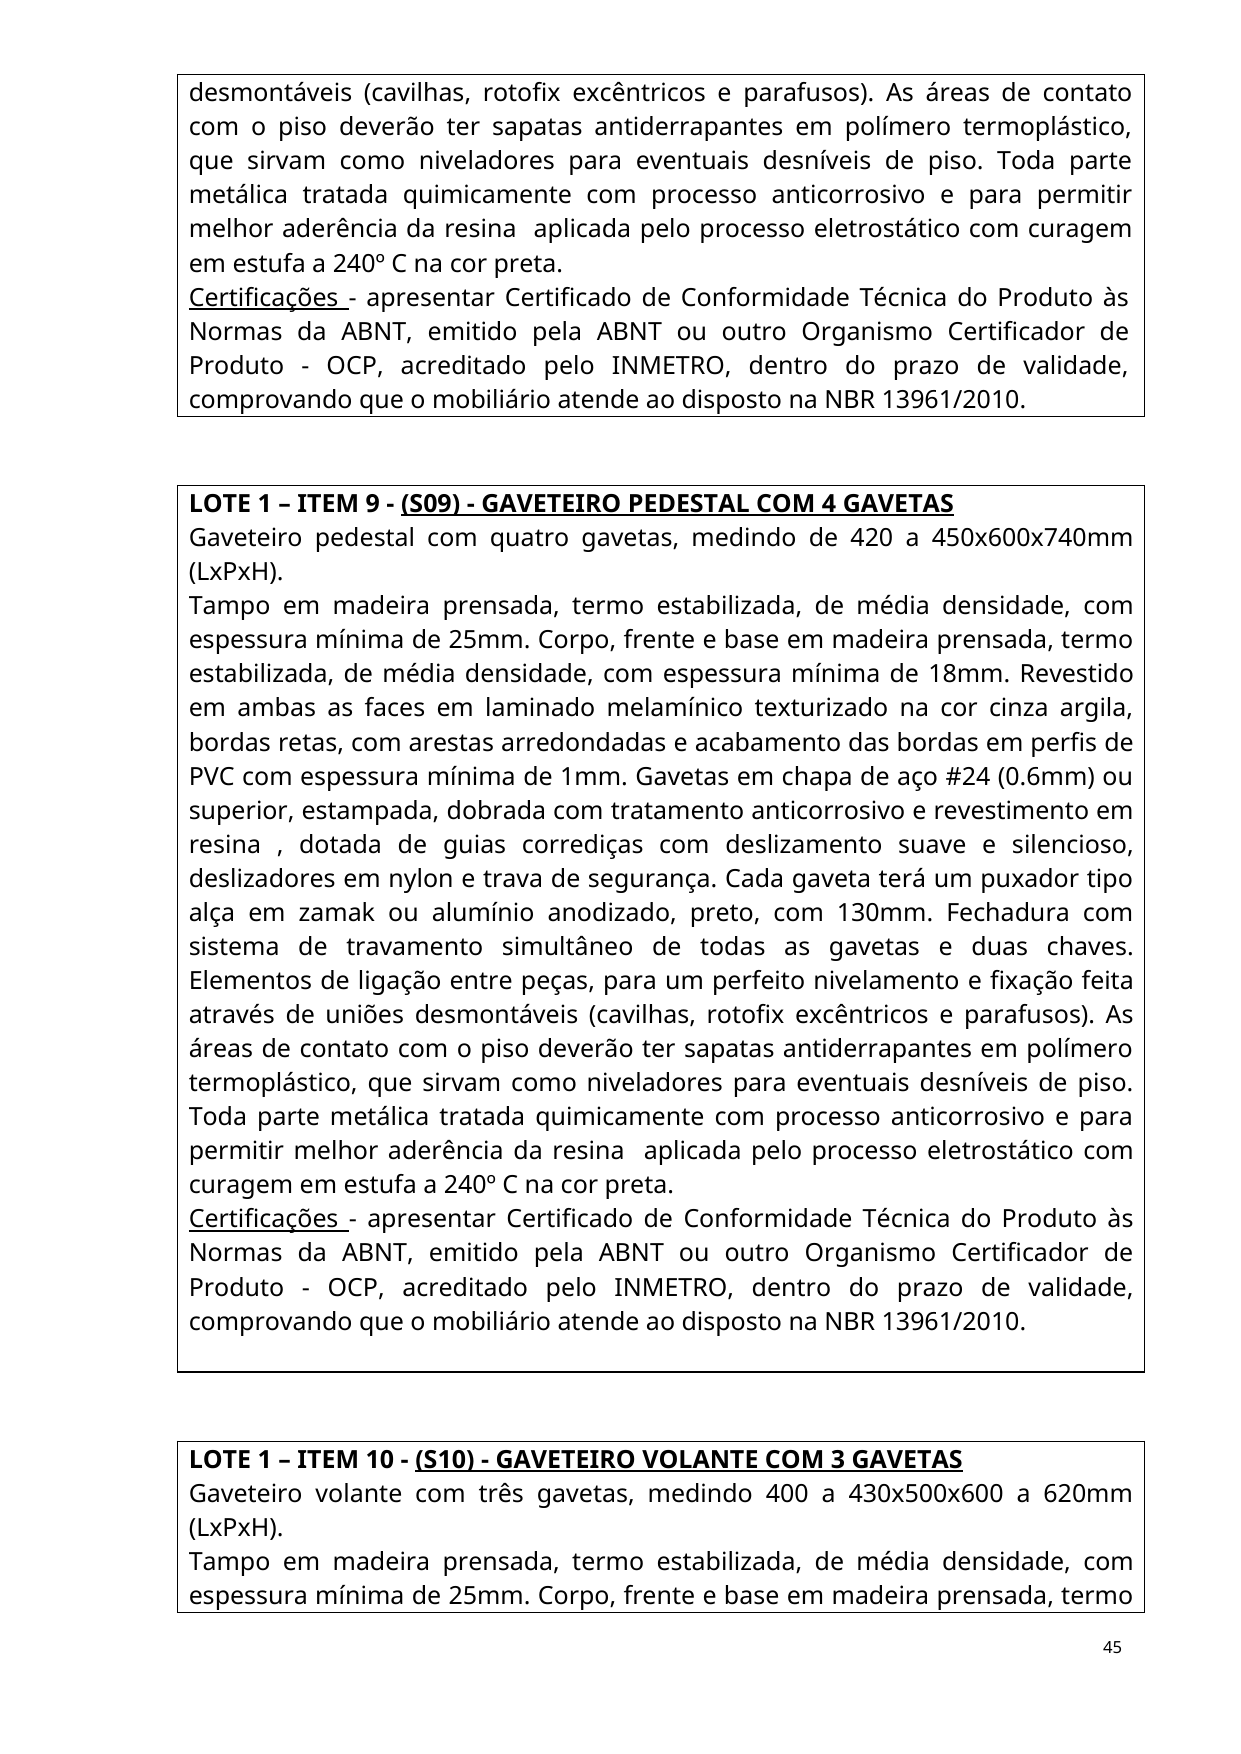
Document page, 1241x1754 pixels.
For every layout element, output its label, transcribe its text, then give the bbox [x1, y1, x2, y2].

table_header desmontáveis (cavilhas, rotofix excêntricos e parafusos). As áreas de contato com o piso deverão ter sapatas antiderrapantes em polímero termoplástico, que sirvam como niveladores para eventuais desníveis de piso. Toda parte metálica tratada quimicamente com processo anticorrosivo e para permitir melhor aderência da resina aplicada pelo processo eletrostático com curagem em estufa a 240º C na cor preta. Certificações - apresentar Certificado de Conformidade Técnica do Produto às Normas da ABNT, emitido pela ABNT ou outro Organismo Certificador de Produto - OCP, acreditado pelo INMETRO, dentro do prazo de validade, comprovando que o mobiliário atende ao disposto na NBR 13961/2010. [178, 75, 1144, 416]
table_header LOTE 1 – ITEM 10 - (S10) - GAVETEIRO VOLANTE COM 3 GAVETAS Gaveteiro volante com três gavetas, medindo 400 a 430x500x600 a 620mm (LxPxH). Tampo em madeira prensada, termo estabilizada, de média densidade, com espessura mínima de 25mm. Corpo, frente e base em madeira prensada, termo [178, 1442, 1144, 1612]
table_header LOTE 1 – ITEM 9 - (S09) - GAVETEIRO PEDESTAL COM 4 GAVETAS Gaveteiro pedestal com quatro gavetas, medindo de 420 a 450x600x740mm (LxPxH). Tampo em madeira prensada, termo estabilizada, de média densidade, com espessura mínima de 25mm. Corpo, frente e base em madeira prensada, termo estabilizada, de média densidade, com espessura mínima de 18mm. Revestido em ambas as faces em laminado melamínico texturizado na cor cinza argila, bordas retas, com arestas arredondadas e acabamento das bordas em perfis de PVC com espessura mínima de 1mm. Gavetas em chapa de aço #24 (0.6mm) ou superior, estampada, dobrada com tratamento anticorrosivo e revestimento em resina , dotada de guias corrediças com deslizamento suave e silencioso, deslizadores em nylon e trava de segurança. Cada gaveta terá um puxador tipo alça em zamak ou alumínio anodizado, preto, com 130mm. Fechadura com sistema de travamento simultâneo de todas as gavetas e duas chaves. Elementos de ligação entre peças, para um perfeito nivelamento e fixação feita através de uniões desmontáveis (cavilhas, rotofix excêntricos e parafusos). As áreas de contato com o piso deverão ter sapatas antiderrapantes em polímero termoplástico, que sirvam como niveladores para eventuais desníveis de piso. Toda parte metálica tratada quimicamente com processo anticorrosivo e para permitir melhor aderência da resina aplicada pelo processo eletrostático com curagem em estufa a 240º C na cor preta. Certificações - apresentar Certificado de Conformidade Técnica do Produto às Normas da ABNT, emitido pela ABNT ou outro Organismo Certificador de Produto - OCP, acreditado pelo INMETRO, dentro do prazo de validade, comprovando que o mobiliário atende ao disposto na NBR 13961/2010. [178, 486, 1144, 1371]
